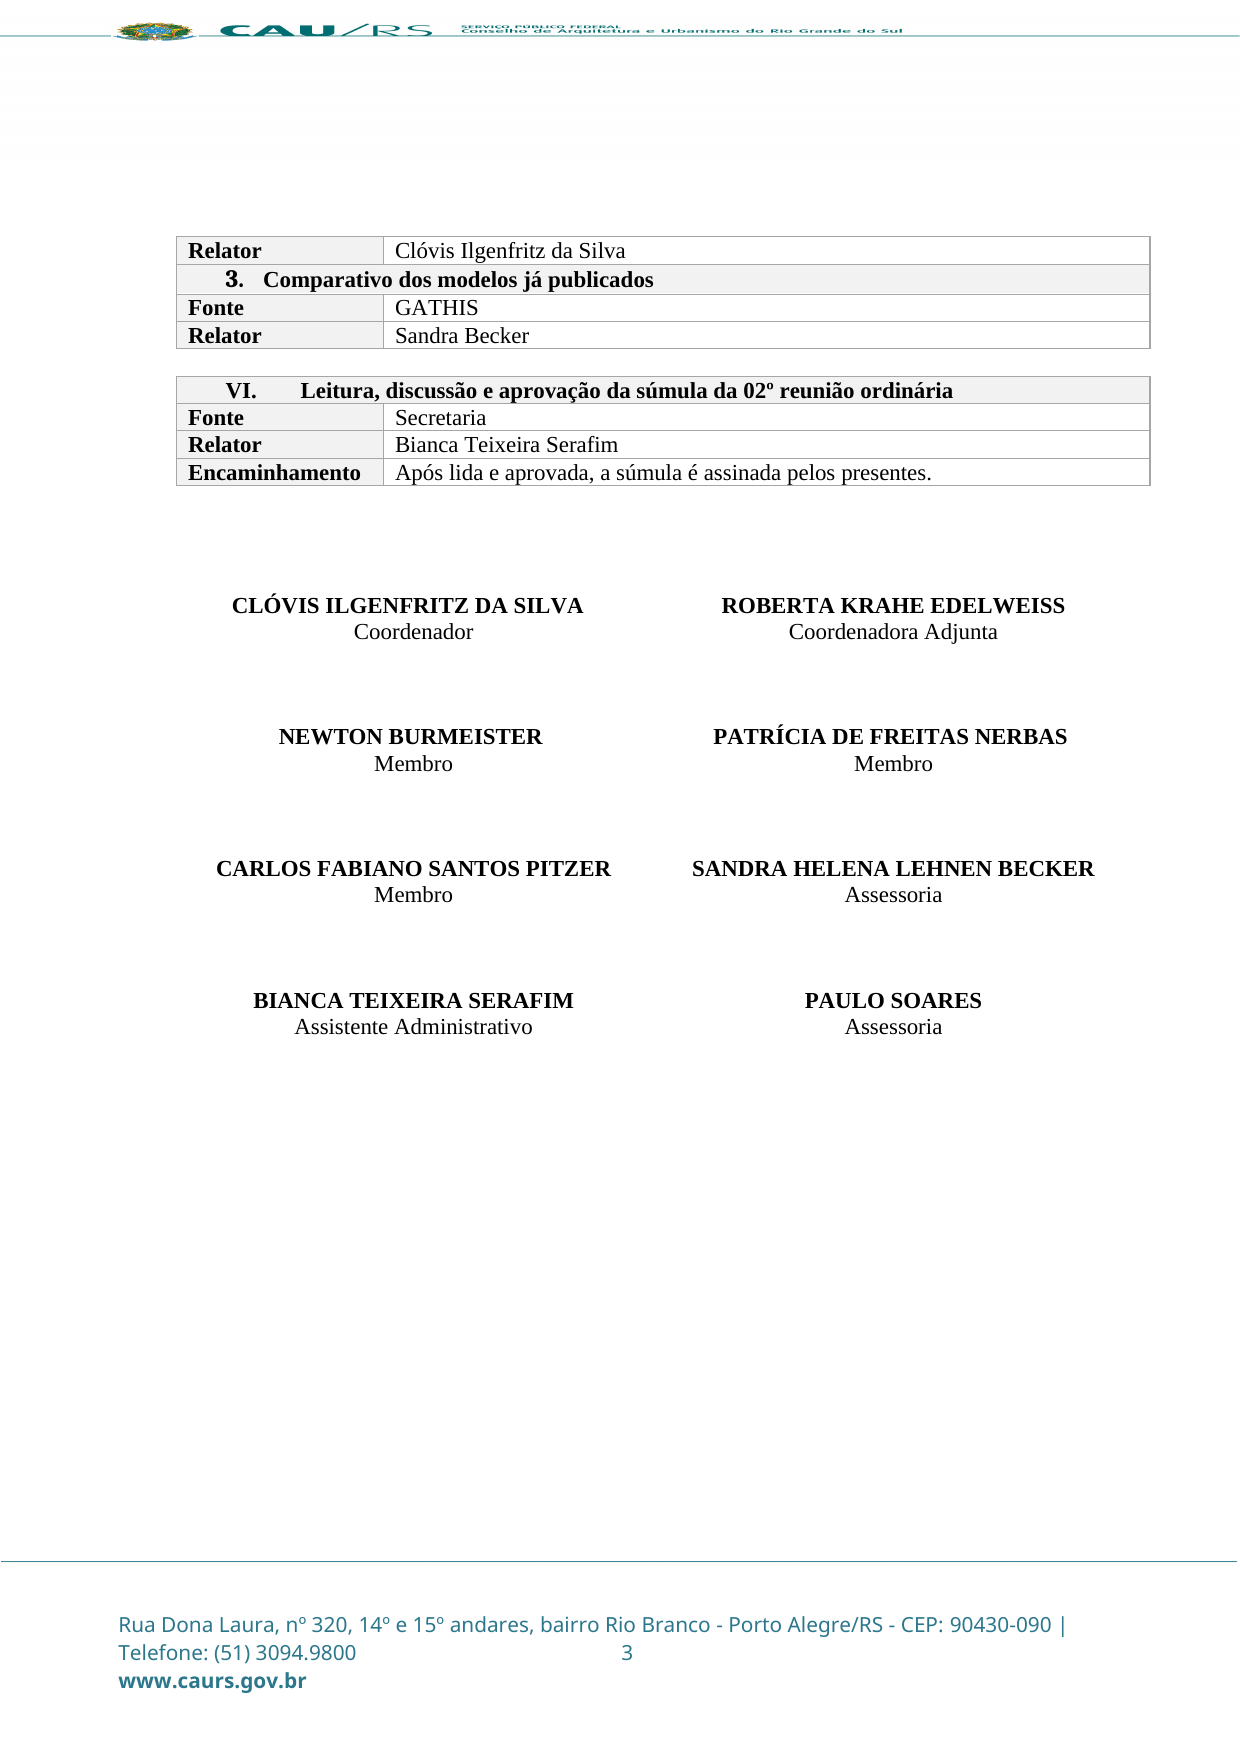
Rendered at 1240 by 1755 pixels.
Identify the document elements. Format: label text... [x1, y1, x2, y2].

table_cell Clóvis Ilgenfritz da Silva [384, 237, 1149, 264]
table_cell Encaminhamento [177, 459, 383, 485]
table_header ROBERTA KRAHE EDELWEISS Coordenadora Adjunta [650, 539, 1137, 644]
table_cell NEWTON BURMEISTER Membro CARLOS FABIANO SANTOS PITZER Membro BIANCA TEIXEIRA SERAFIM Assistente Administrativo [177, 644, 650, 1066]
table_cell Relator [177, 431, 383, 458]
table_cell GATHIS [384, 295, 1149, 321]
table_cell Secretaria [384, 404, 1149, 430]
table_header CLÓVIS ILGENFRITZ DA SILVA Coordenador [177, 539, 650, 644]
table_cell Após lida e aprovada, a súmula é assinada pelos presentes. [384, 459, 1149, 485]
table_cell Relator [177, 322, 383, 348]
table_cell Relator [177, 237, 383, 264]
table_cell Bianca Teixeira Serafim [384, 431, 1149, 458]
table_cell PATRÍCIA DE FREITAS NERBAS Membro SANDRA HELENA LEHNEN BECKER Assessoria PAULO SOARES Assessoria [650, 644, 1137, 1066]
table_cell Sandra Becker [384, 322, 1149, 348]
table_cell Fonte [177, 404, 383, 430]
table_cell Comparativo dos modelos já publicados [177, 265, 1149, 293]
table_header Leitura, discussão e aprovação da súmula da 02º reunião ordinária [177, 377, 1149, 403]
table_cell Fonte [177, 295, 383, 321]
